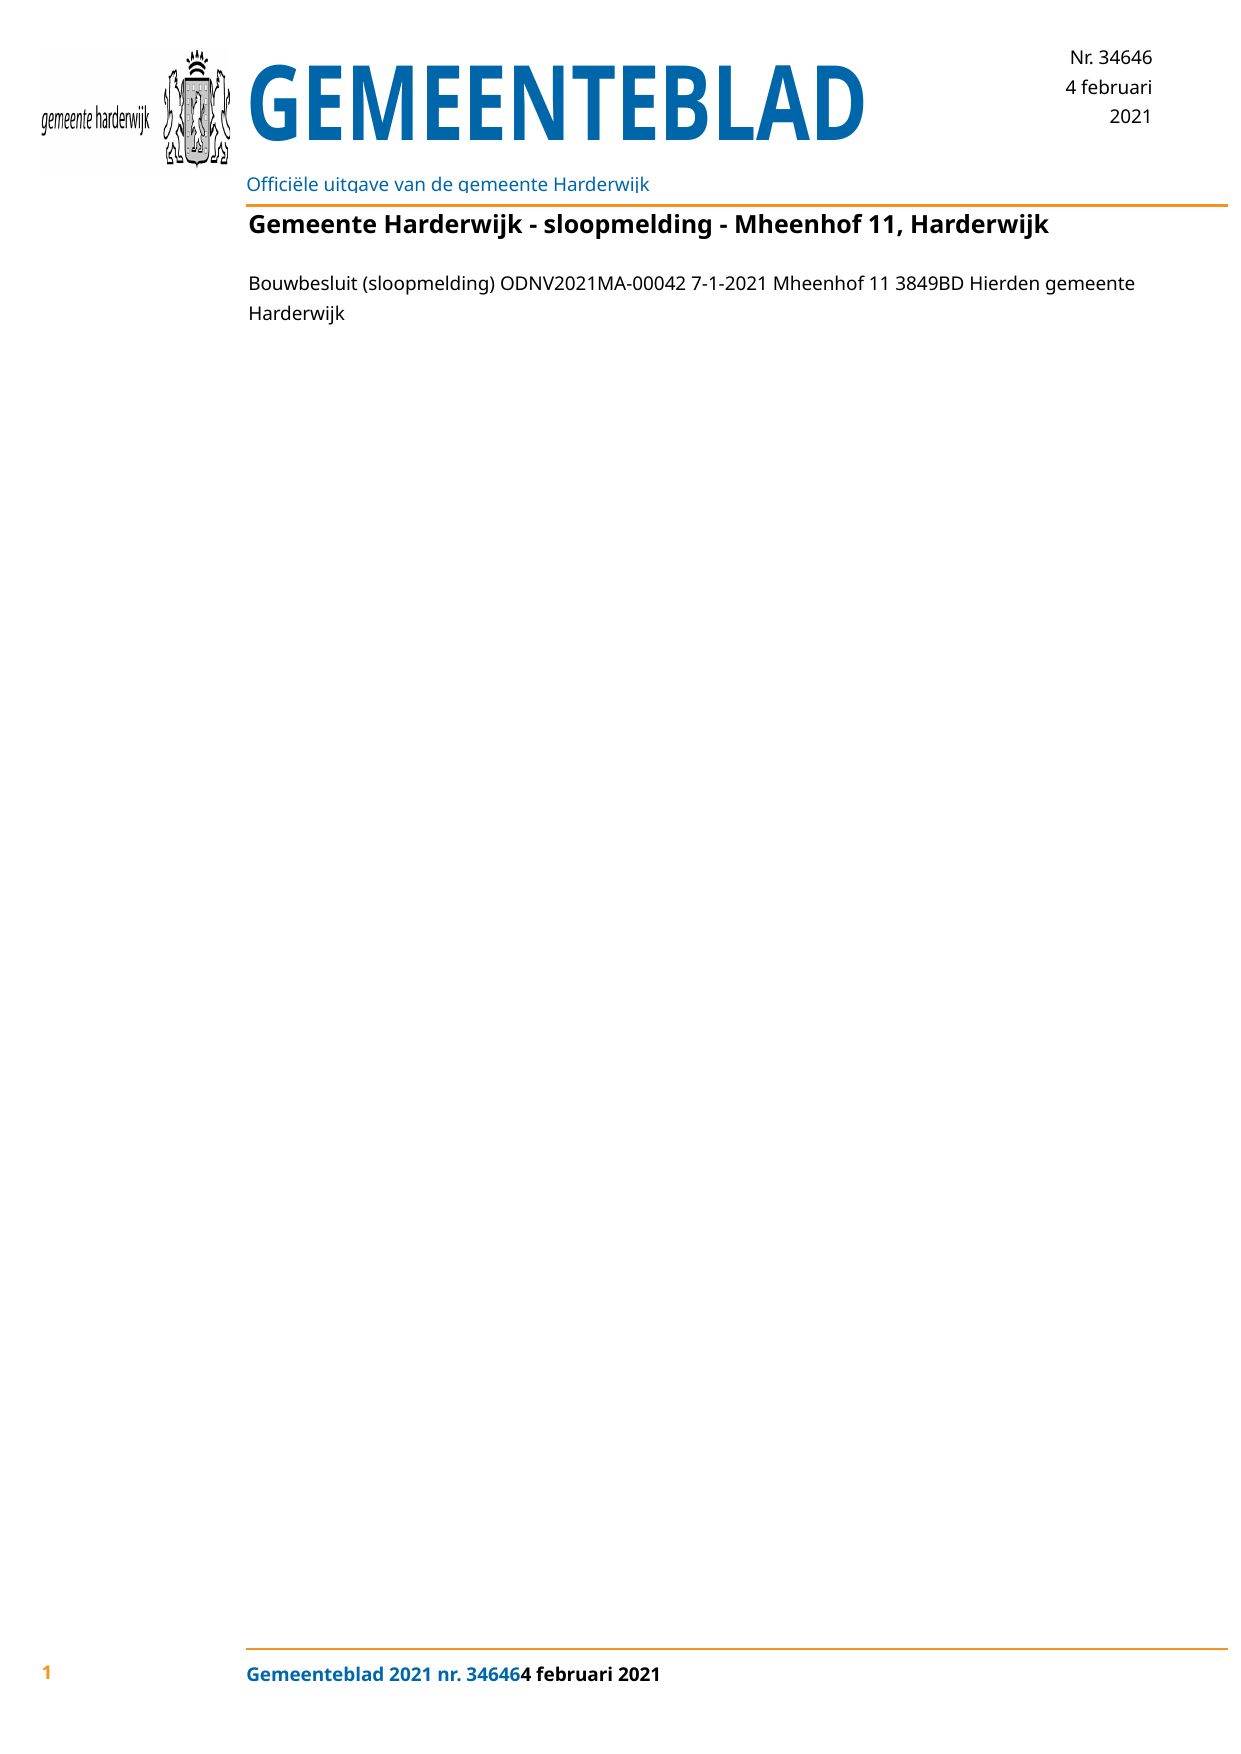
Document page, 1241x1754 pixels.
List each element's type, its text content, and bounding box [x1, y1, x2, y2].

text Bouwbesluit (sloopmelding) ODNV2021MA-00042 7-1-2021 Mheenhof 11 3849BD Hierden gemeente Harderwijk [248, 270, 1152, 326]
text Gemeente Harderwijk - sloopmelding - Mheenhof 11, Harderwijk [248, 207, 1152, 241]
picture [41, 47, 231, 172]
